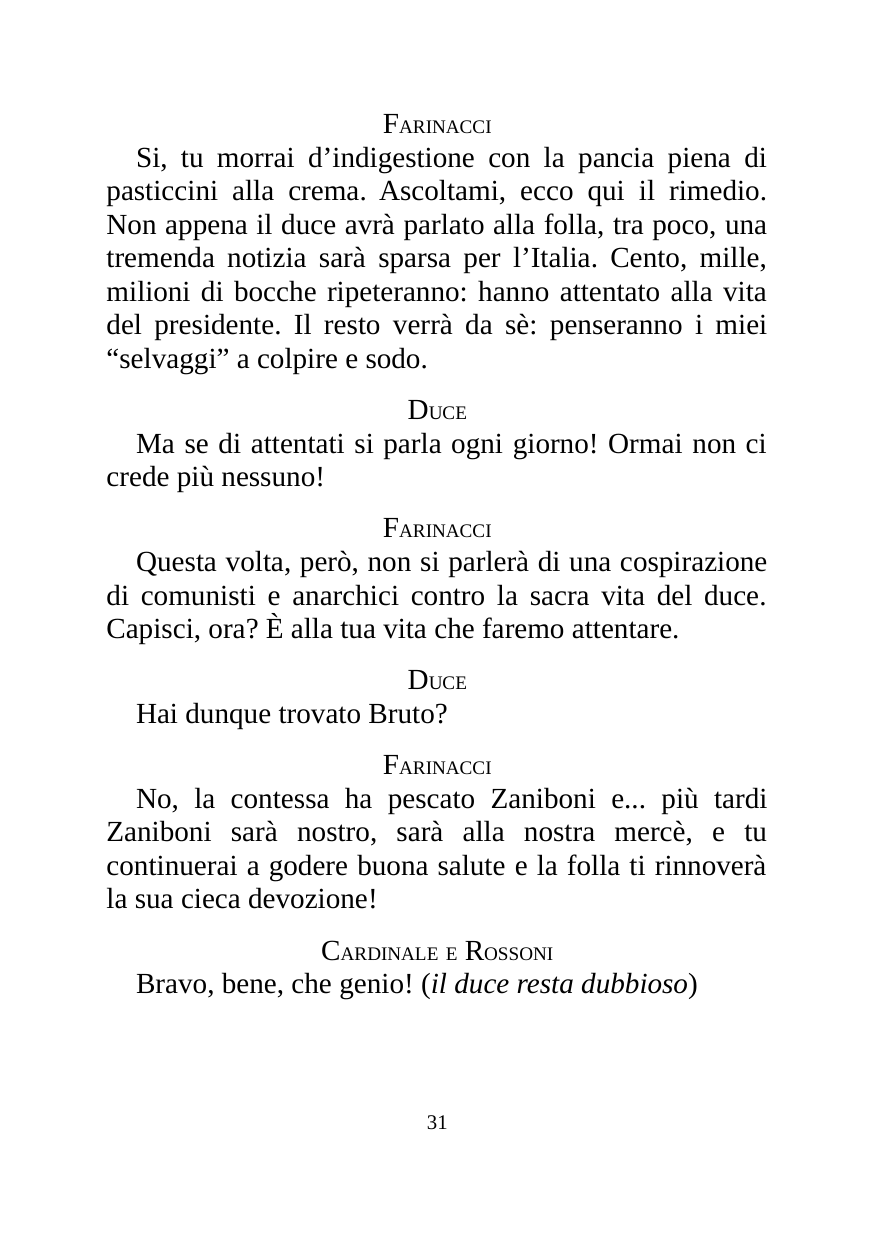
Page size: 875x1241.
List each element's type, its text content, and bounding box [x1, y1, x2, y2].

text Farinacci [106, 747, 768, 781]
text No, la contessa ha pescato Zaniboni e... più tardi Zaniboni sarà nostro, sarà alla nostra mercè, e tu continuerai a godere buona salute e la folla ti rinnoverà la sua cieca devozione! [106, 781, 768, 915]
text Si, tu morrai d’indigestione con la pancia piena di pasticcini alla crema. Ascoltami, ecco qui il rimedio. Non appena il duce avrà parlato alla folla, tra poco, una tremenda notizia sarà sparsa per l’Italia. Cento, mille, milioni di bocche ripeteranno: hanno attentato alla vita del presidente. Il resto verrà da sè: penseranno i miei “selvaggi” a colpire e sodo. [106, 140, 768, 374]
text Bravo, bene, che genio! (il duce resta dubbioso) [106, 966, 768, 1000]
text Cardinale e Rossoni [106, 933, 768, 966]
text Ma se di attentati si parla ogni giorno! Ormai non ci crede più nessuno! [106, 426, 768, 493]
text Questa volta, però, non si parlerà di una cospirazione di comunisti e anarchici contro la sacra vita del duce. Capisci, ora? È alla tua vita che faremo attentare. [106, 544, 768, 645]
text Hai dunque trovato Bruto? [106, 696, 768, 729]
text Farinacci [106, 511, 768, 544]
text Duce [106, 662, 768, 696]
text Farinacci [106, 106, 768, 140]
text Duce [106, 392, 768, 426]
